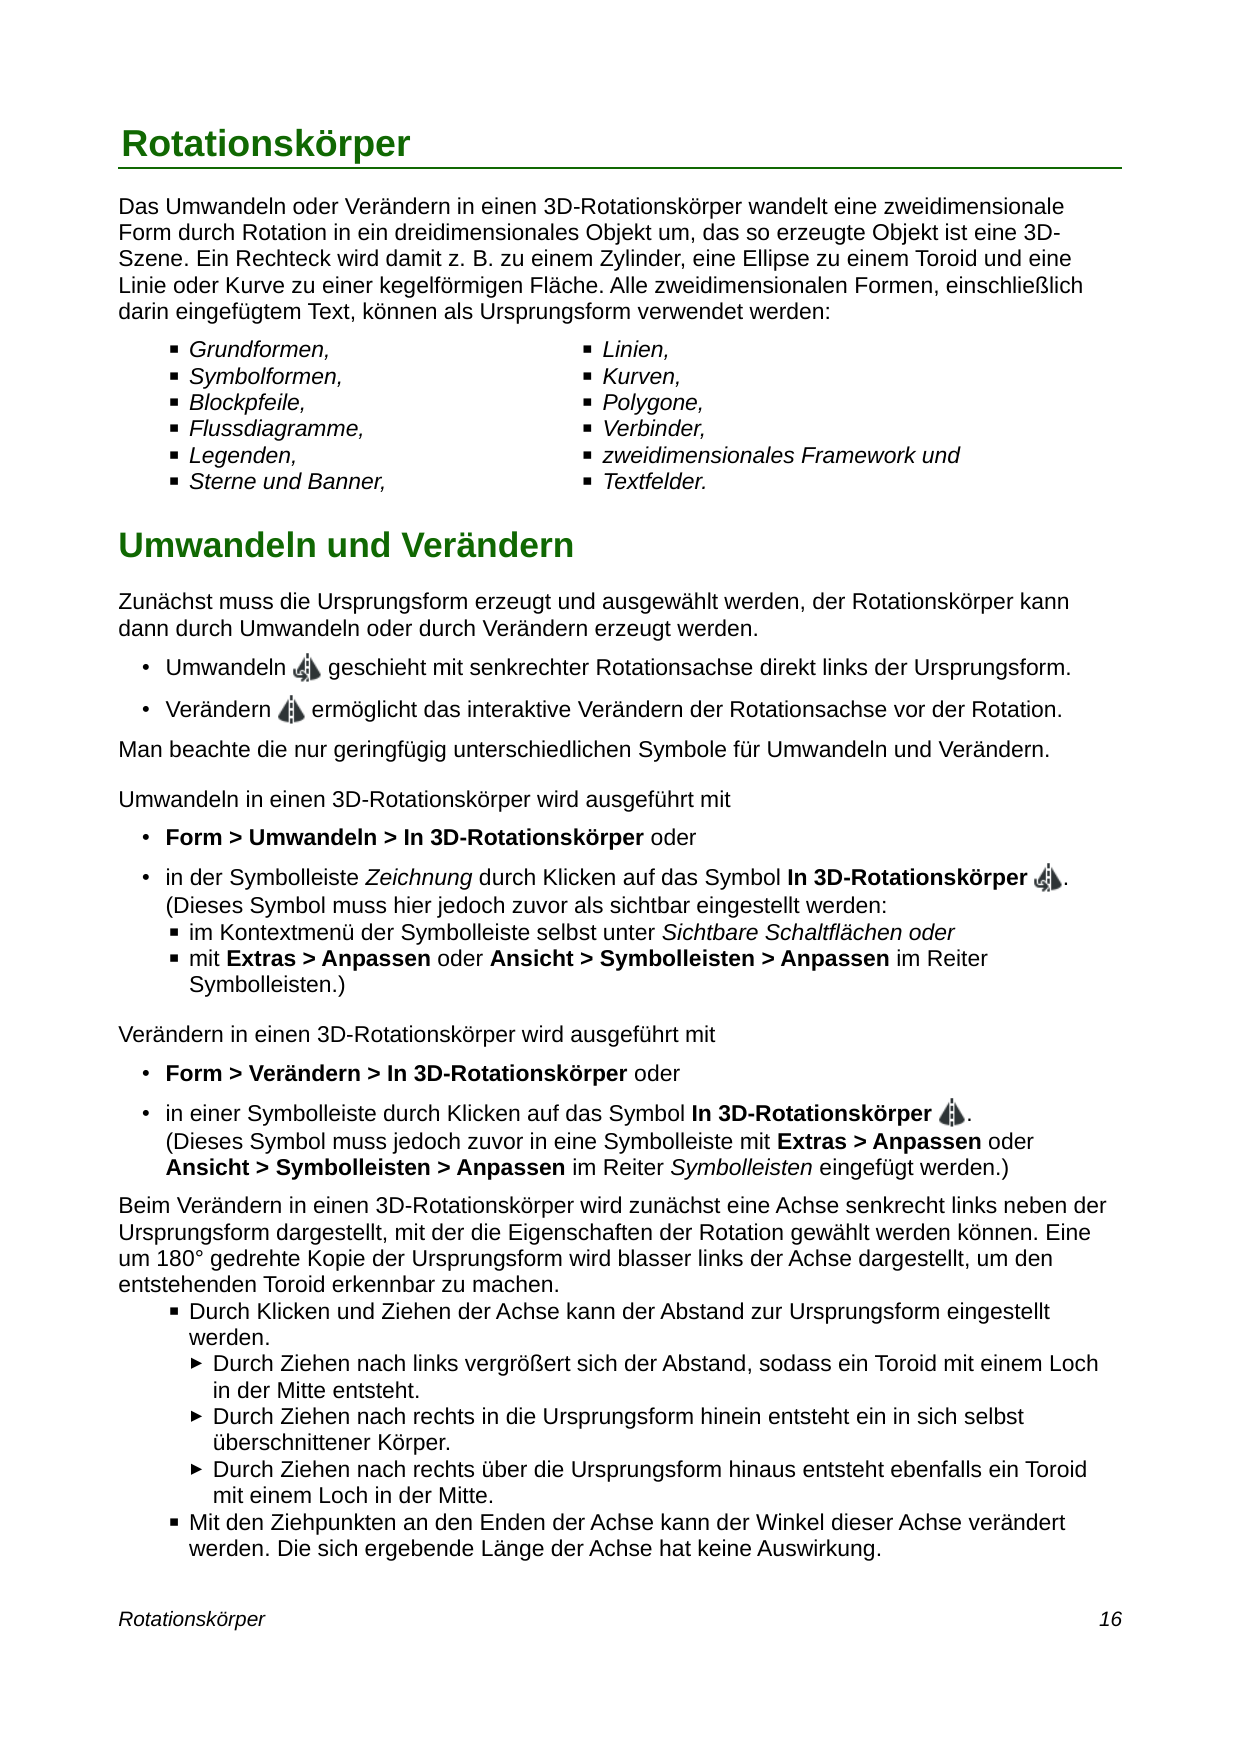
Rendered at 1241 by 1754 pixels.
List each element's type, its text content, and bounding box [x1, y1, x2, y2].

list in der Symbolleiste Zeichnung durch Klicken auf das Symbol In 3D-Rotationskörper . (Dieses Symbol muss hier jedoch zuvor als sichtbar eingestellt werden: [142, 862, 1122, 919]
subtitle Rotationskörper [118, 118, 1122, 167]
subtitle Umwandeln und Verändern [118, 524, 1122, 564]
list Durch Ziehen nach rechts in die Ursprungsform hinein entsteht ein in sich selbst überschnittener Körper. [189, 1403, 1122, 1456]
list Umwandeln geschieht mit senkrechter Rotationsachse direkt links der Ursprungsform. [142, 653, 292, 683]
picture [938, 1097, 966, 1128]
text Beim Verändern in einen 3D-Rotationskörper wird zunächst eine Achse senkrecht links neben der Ursprungsform dargestellt, mit der die Eigenschaften der Rotation gewählt werden können. Eine um 180° gedrehte Kopie der Ursprungsform wird blasser links der Achse dargestellt, um den entstehenden Toroid erkennbar zu machen. [118, 1192, 1122, 1298]
text Verändern in einen 3D-Rotationskörper wird ausgeführt mit [118, 1021, 1122, 1048]
list Durch Ziehen nach rechts über die Ursprungsform hinaus entsteht ebenfalls ein Toroid mit einem Loch in der Mitte. [189, 1456, 1122, 1508]
list mit Extras > Anpassen oder Ansicht > Symbolleisten > Anpassen im Reiter Symbolleisten.) [165, 945, 1122, 998]
list Mit den Ziehpunkten an den Enden der Achse kann der Winkel dieser Achse verändert werden. Die sich ergebende Länge der Achse hat keine Auswirkung. [165, 1508, 1122, 1561]
table_header Grundformen, Symbolformen, Blockpfeile, Flussdiagramme, Legenden, Sterne und Banner, [118, 336, 531, 494]
picture [292, 652, 322, 683]
text Zunächst muss die Ursprungsform erzeugt und ausgewählt werden, der Rotationskörper kann dann durch Umwandeln oder durch Verändern erzeugt werden. [118, 588, 1122, 641]
list Durch Ziehen nach links vergrößert sich der Abstand, sodass ein Toroid mit einem Loch in der Mitte entsteht. [189, 1350, 1122, 1403]
picture [277, 694, 305, 725]
text Das Umwandeln oder Verändern in einen 3D-Rotationskörper wandelt eine zweidimensionale Form durch Rotation in ein dreidimensionales Objekt um, das so erzeugte Objekt ist eine 3D-Szene. Ein Rechteck wird damit z. B. zu einem Zylinder, eine Ellipse zu einem Toroid und eine Linie oder Kurve zu einer kegelförmigen Fläche. Alle zweidimensionalen Formen, einschließlich darin eingefügtem Text, können als Ursprungsform verwendet werden: [118, 193, 1122, 324]
text Umwandeln in einen 3D-Rotationskörper wird ausgeführt mit [118, 786, 1122, 812]
list Umwandeln geschieht mit senkrechter Rotationsachse direkt links der Ursprungsform. [322, 653, 1122, 683]
list Form > Verändern > In 3D-Rotationskörper oder [142, 1059, 1122, 1086]
table_header Linien, Kurven, Polygone, Verbinder, zweidimensionales Framework und Textfelder. [531, 336, 1122, 494]
list Verändern ermöglicht das interaktive Verändern der Rotationsachse vor der Rotation. [142, 694, 277, 724]
list Form > Umwandeln > In 3D-Rotationskörper oder [142, 824, 1122, 851]
list im Kontextmenü der Symbolleiste selbst unter Sichtbare Schaltflächen oder [165, 919, 1122, 945]
list Verändern ermöglicht das interaktive Verändern der Rotationsachse vor der Rotation. [305, 694, 1122, 724]
list in einer Symbolleiste durch Klicken auf das Symbol In 3D-Rotationskörper . (Dieses Symbol muss jedoch zuvor in eine Symbolleiste mit Extras > Anpassen oder Ansicht > Symbolleisten > Anpassen im Reiter Symbolleisten eingefügt werden.) [142, 1098, 1122, 1180]
text Man beachte die nur geringfügig unterschiedlichen Symbole für Umwandeln und Verändern. [118, 736, 1122, 762]
picture [1033, 862, 1063, 893]
list Durch Klicken und Ziehen der Achse kann der Abstand zur Ursprungsform eingestellt werden. [165, 1298, 1122, 1350]
